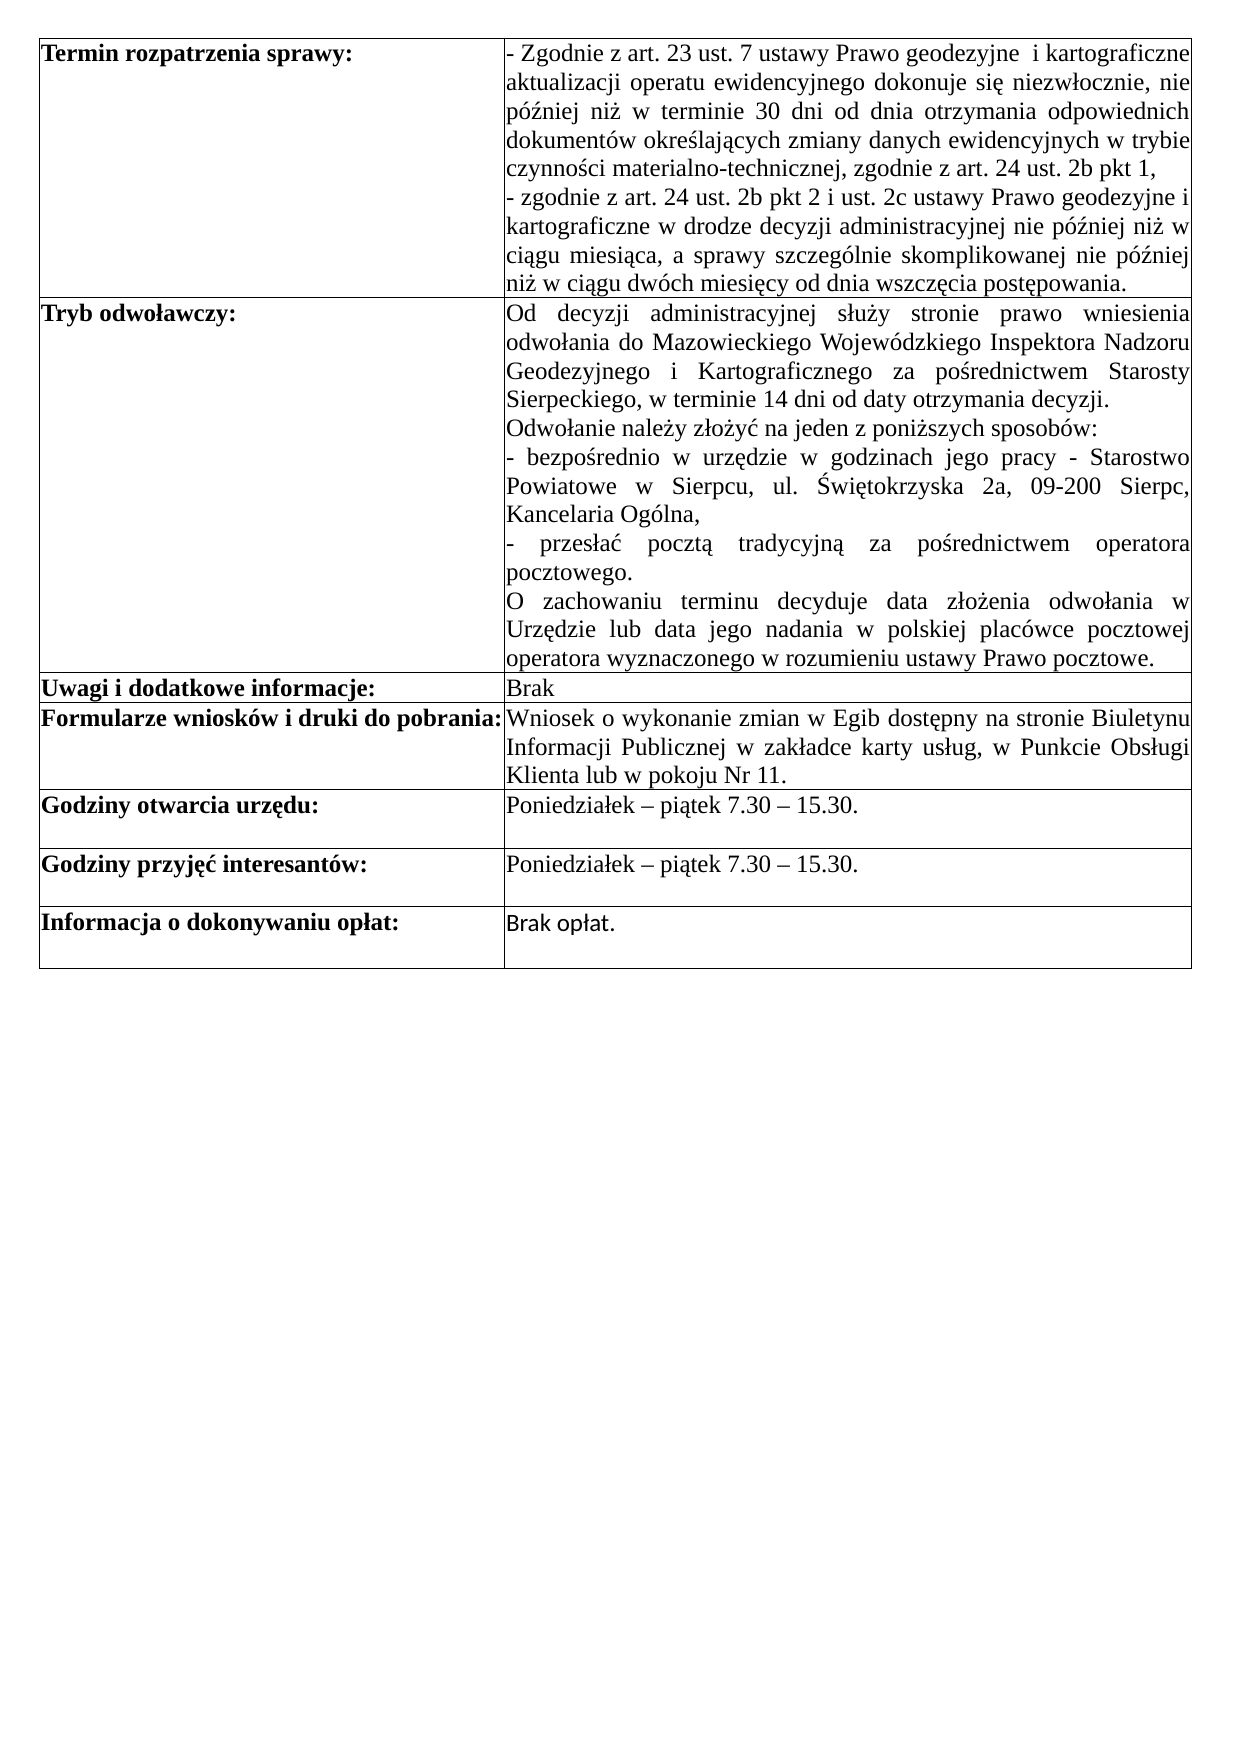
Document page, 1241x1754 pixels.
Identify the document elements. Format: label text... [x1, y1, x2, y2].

table_cell Brak [505, 673, 1191, 702]
table_cell Od decyzji administracyjnej służy stronie prawo wniesienia odwołania do Mazowieckiego Wojewódzkiego Inspektora Nadzoru Geodezyjnego i Kartograficznego za pośrednictwem Starosty Sierpeckiego, w terminie 14 dni od daty otrzymania decyzji. Odwołanie należy złożyć na jeden z poniższych sposobów: - bezpośrednio w urzędzie w godzinach jego pracy - Starostwo Powiatowe w Sierpcu, ul. Świętokrzyska 2a, 09-200 Sierpc, Kancelaria Ogólna, - przesłać pocztą tradycyjną za pośrednictwem operatora pocztowego. O zachowaniu terminu decyduje data złożenia odwołania w Urzędzie lub data jego nadania w polskiej placówce pocztowej operatora wyznaczonego w rozumieniu ustawy Prawo pocztowe. [505, 298, 1191, 672]
table_cell Wniosek o wykonanie zmian w Egib dostępny na stronie Biuletynu Informacji Publicznej w zakładce karty usług, w Punkcie Obsługi Klienta lub w pokoju Nr 11. [505, 703, 1191, 789]
table_cell Tryb odwoławczy: [40, 298, 504, 672]
table_cell Brak opłat. [505, 907, 1191, 968]
table_cell Godziny otwarcia urzędu: [40, 790, 504, 848]
table_cell Godziny przyjęć interesantów: [40, 849, 504, 906]
table_cell Informacja o dokonywaniu opłat: [40, 907, 504, 968]
table_cell Poniedziałek – piątek 7.30 – 15.30. [505, 790, 1191, 848]
table_cell - Zgodnie z art. 23 ust. 7 ustawy Prawo geodezyjne i kartograficzne aktualizacji operatu ewidencyjnego dokonuje się niezwłocznie, nie później niż w terminie 30 dni od dnia otrzymania odpowiednich dokumentów określających zmiany danych ewidencyjnych w trybie czynności materialno-technicznej, zgodnie z art. 24 ust. 2b pkt 1, - zgodnie z art. 24 ust. 2b pkt 2 i ust. 2c ustawy Prawo geodezyjne i kartograficzne w drodze decyzji administracyjnej nie później niż w ciągu miesiąca, a sprawy szczególnie skomplikowanej nie później niż w ciągu dwóch miesięcy od dnia wszczęcia postępowania. [505, 39, 1191, 297]
table_cell Uwagi i dodatkowe informacje: [40, 673, 504, 702]
table_cell Termin rozpatrzenia sprawy: [40, 39, 504, 297]
table_cell Poniedziałek – piątek 7.30 – 15.30. [505, 849, 1191, 906]
table_cell Formularze wniosków i druki do pobrania: [40, 703, 504, 789]
